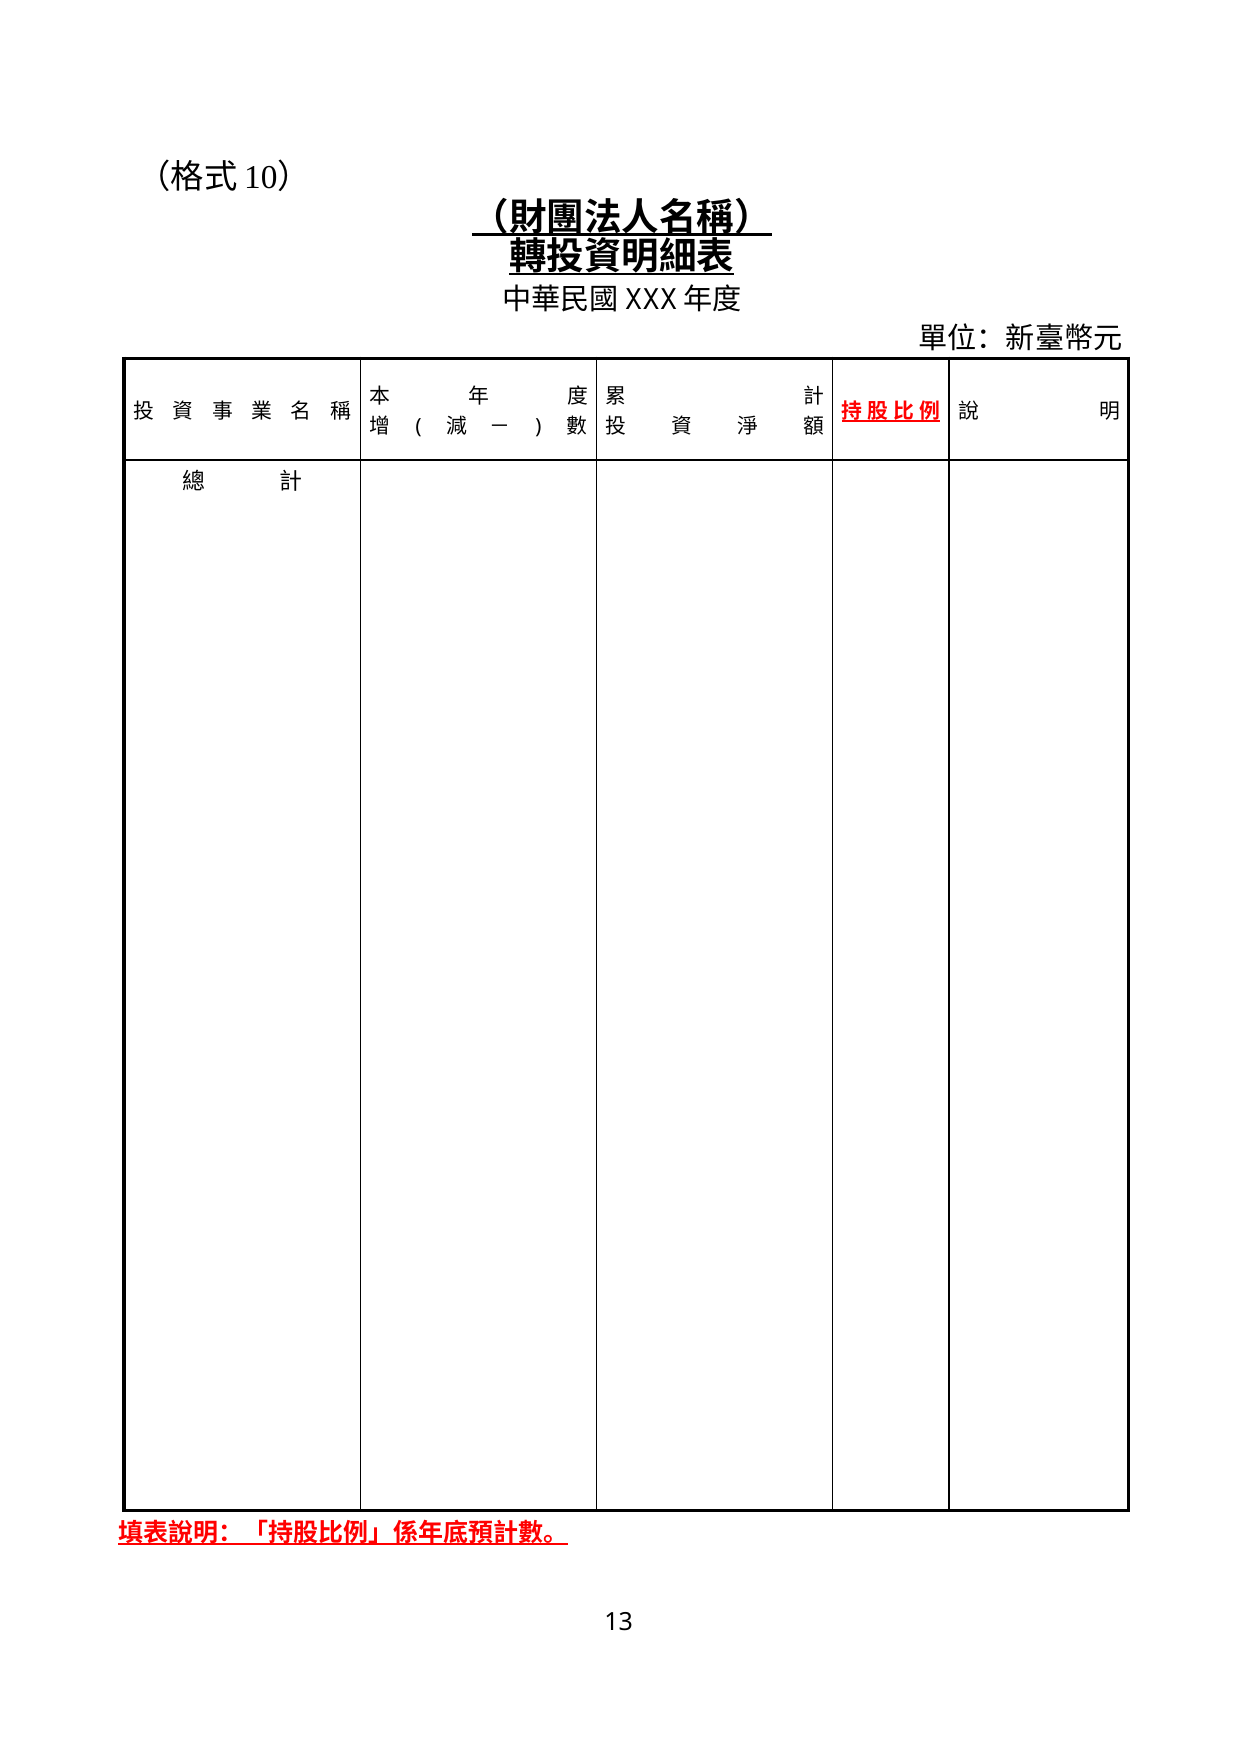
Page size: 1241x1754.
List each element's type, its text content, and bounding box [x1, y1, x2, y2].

text 轉投資明細表 [121, 238, 1122, 277]
table_cell [950, 809, 1127, 859]
table_cell [950, 1209, 1127, 1259]
table_cell [597, 1259, 832, 1309]
table_cell [833, 609, 948, 659]
table_cell [126, 1109, 360, 1159]
table_cell [833, 559, 948, 609]
table_cell [361, 1209, 596, 1259]
table_cell [126, 509, 360, 559]
table_cell [126, 1259, 360, 1309]
table_cell [597, 1309, 832, 1359]
table_cell [950, 1359, 1127, 1409]
table_cell [597, 1459, 832, 1509]
table_cell [833, 461, 948, 509]
table_cell [950, 609, 1127, 659]
table_cell [126, 1159, 360, 1209]
table_cell [361, 1159, 596, 1209]
table_cell [833, 509, 948, 559]
table_cell [833, 759, 948, 809]
table_cell [126, 909, 360, 959]
table_cell [361, 759, 596, 809]
table_cell [597, 1359, 832, 1409]
table_cell [361, 909, 596, 959]
table_cell [950, 1159, 1127, 1209]
table_cell [950, 1109, 1127, 1159]
table_cell [833, 809, 948, 859]
table_cell [597, 809, 832, 859]
table_header 累計 投資淨額 [597, 360, 832, 459]
table_header 說明 [950, 360, 1127, 459]
table_cell [126, 1409, 360, 1459]
table_cell [597, 909, 832, 959]
table_cell [833, 709, 948, 759]
table_cell [126, 1459, 360, 1509]
table_cell [126, 859, 360, 909]
table_cell [950, 659, 1127, 709]
table_cell [361, 809, 596, 859]
table_cell [833, 659, 948, 709]
table_header 本年度 增(減－)數 [361, 360, 596, 459]
table_cell [950, 1459, 1127, 1509]
table_cell [126, 959, 360, 1009]
table_cell [126, 1359, 360, 1409]
table_cell [126, 609, 360, 659]
table_cell [126, 709, 360, 759]
table_cell [950, 909, 1127, 959]
table_cell [597, 1409, 832, 1459]
table_cell [950, 559, 1127, 609]
table_cell [126, 1309, 360, 1359]
table_cell [361, 1459, 596, 1509]
table_cell [361, 509, 596, 559]
text （格式10） [137, 150, 1122, 198]
table_cell [950, 859, 1127, 909]
table_cell 總 計 [126, 461, 360, 509]
text 單位：新臺幣元 [121, 317, 1122, 357]
table_header 投資事業名稱 [126, 360, 360, 459]
table_cell [833, 1209, 948, 1259]
table_cell [597, 709, 832, 759]
table_cell [950, 1259, 1127, 1309]
table_cell [950, 759, 1127, 809]
table_cell [833, 959, 948, 1009]
table_cell [126, 759, 360, 809]
table_cell [950, 959, 1127, 1009]
table_cell [361, 859, 596, 909]
table_cell [361, 609, 596, 659]
table_cell [126, 559, 360, 609]
table_cell [950, 1009, 1127, 1059]
table_cell [126, 1009, 360, 1059]
table_cell [361, 709, 596, 759]
table_cell [597, 959, 832, 1009]
table_cell [950, 1059, 1127, 1109]
table_cell [597, 1109, 832, 1159]
table_cell [833, 1009, 948, 1059]
table_cell [833, 1359, 948, 1409]
table_cell [597, 659, 832, 709]
table_cell [950, 461, 1127, 509]
table_cell [361, 461, 596, 509]
table_cell [361, 1359, 596, 1409]
table_cell [833, 1409, 948, 1459]
table_cell [126, 1209, 360, 1259]
table_cell [597, 1009, 832, 1059]
table_cell [361, 1109, 596, 1159]
table_cell [950, 509, 1127, 559]
table_cell [597, 509, 832, 559]
table_cell [361, 559, 596, 609]
table_cell [950, 1409, 1127, 1459]
table_cell [597, 609, 832, 659]
table_cell [833, 909, 948, 959]
table_header 持股比例 [833, 360, 948, 459]
table_cell [126, 1059, 360, 1109]
table_cell [597, 559, 832, 609]
text （財團法人名稱） [121, 198, 1122, 238]
table_cell [833, 1459, 948, 1509]
table_cell [950, 709, 1127, 759]
table_cell [597, 461, 832, 509]
table_cell [126, 659, 360, 709]
table_cell [361, 1409, 596, 1459]
table_cell [361, 1309, 596, 1359]
text 填表說明：「持股比例」係年底預計數。 [118, 1512, 1122, 1548]
table_cell [597, 1159, 832, 1209]
table_cell [361, 659, 596, 709]
table_cell [361, 1259, 596, 1309]
table_cell [126, 809, 360, 859]
table_cell [597, 1209, 832, 1259]
table_cell [950, 1309, 1127, 1359]
table_cell [597, 1059, 832, 1109]
table_cell [361, 959, 596, 1009]
table_cell [597, 859, 832, 909]
table_cell [833, 1309, 948, 1359]
table_cell [361, 1009, 596, 1059]
table_cell [833, 1259, 948, 1309]
text 中華民國XXX年度 [121, 277, 1122, 317]
table_cell [833, 859, 948, 909]
table_cell [833, 1059, 948, 1109]
table_cell [597, 759, 832, 809]
table_cell [833, 1159, 948, 1209]
table_cell [833, 1109, 948, 1159]
table_cell [361, 1059, 596, 1109]
